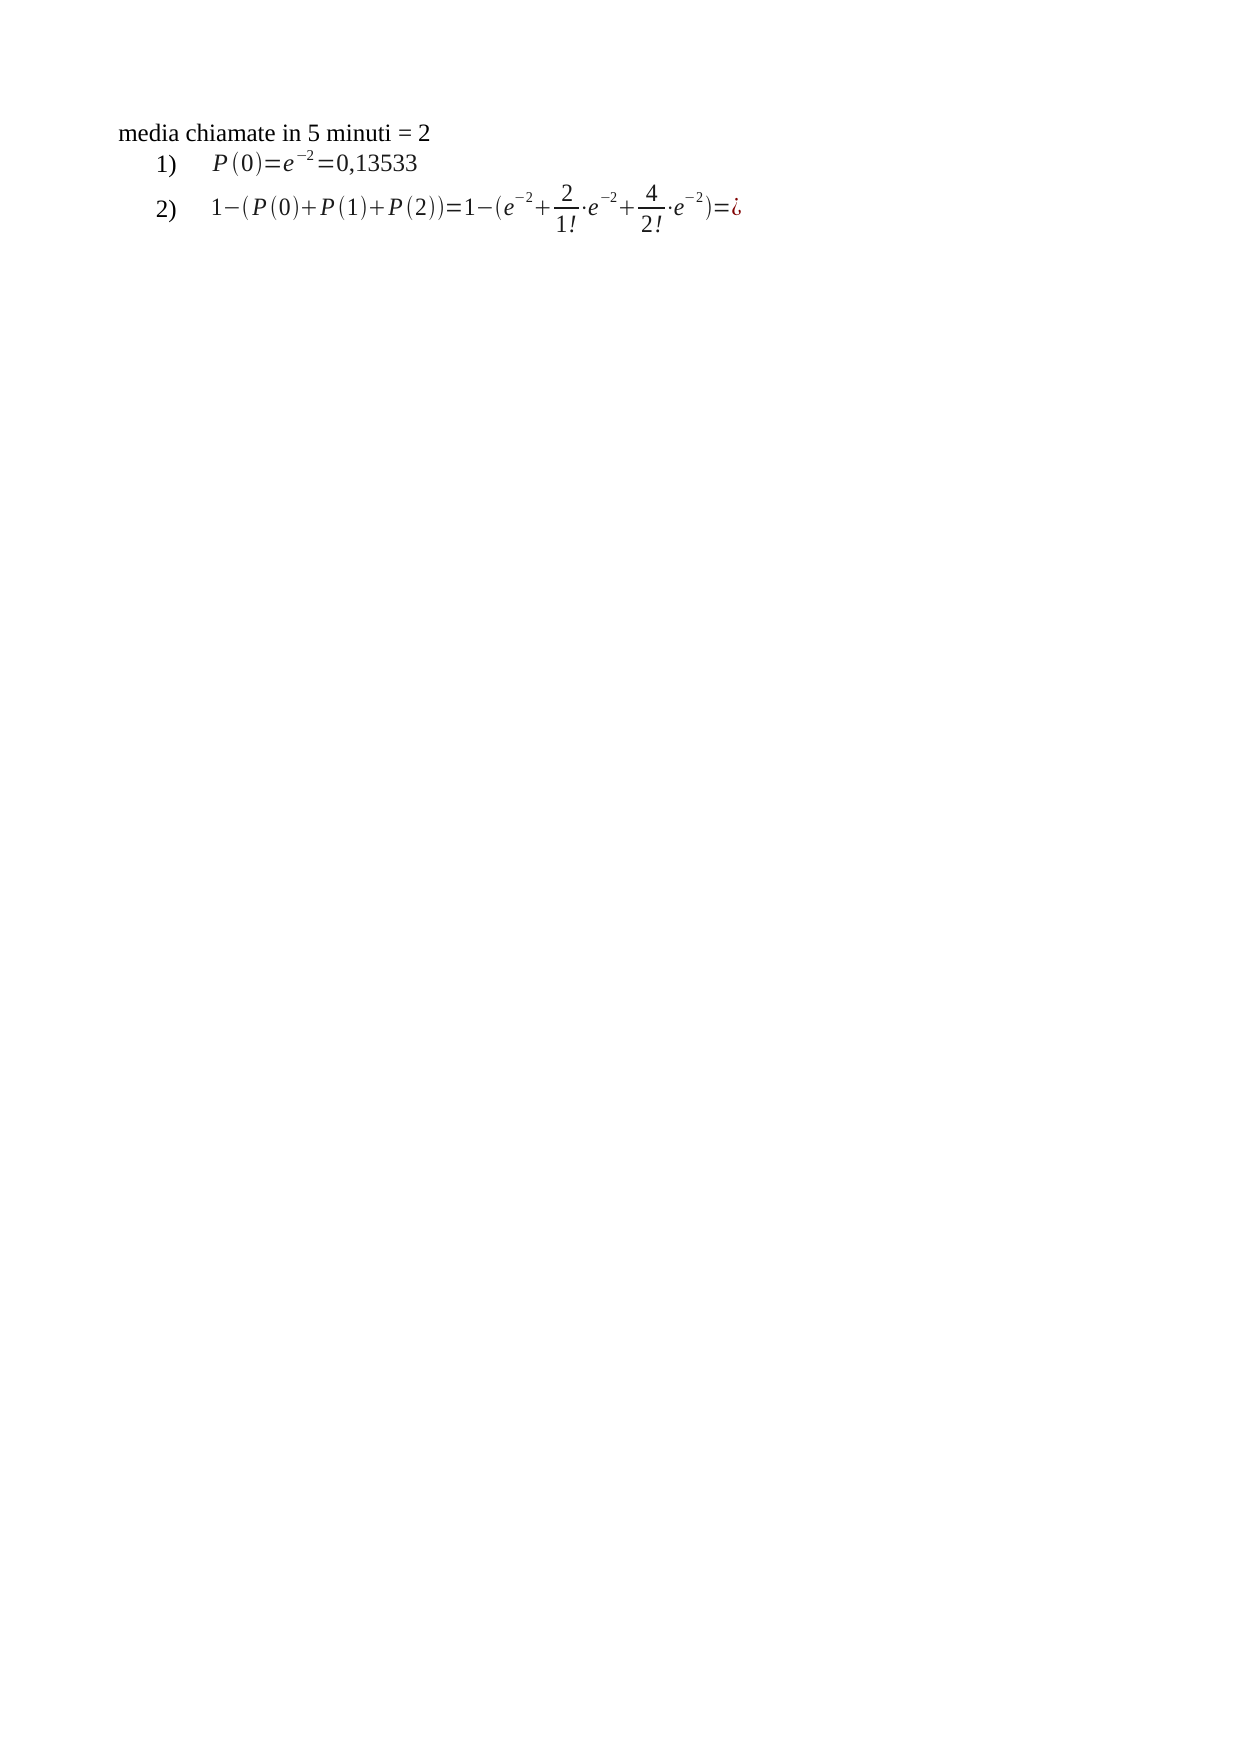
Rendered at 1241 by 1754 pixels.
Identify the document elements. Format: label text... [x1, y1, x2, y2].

text media chiamate in 5 minuti = 2 [118, 118, 1122, 147]
